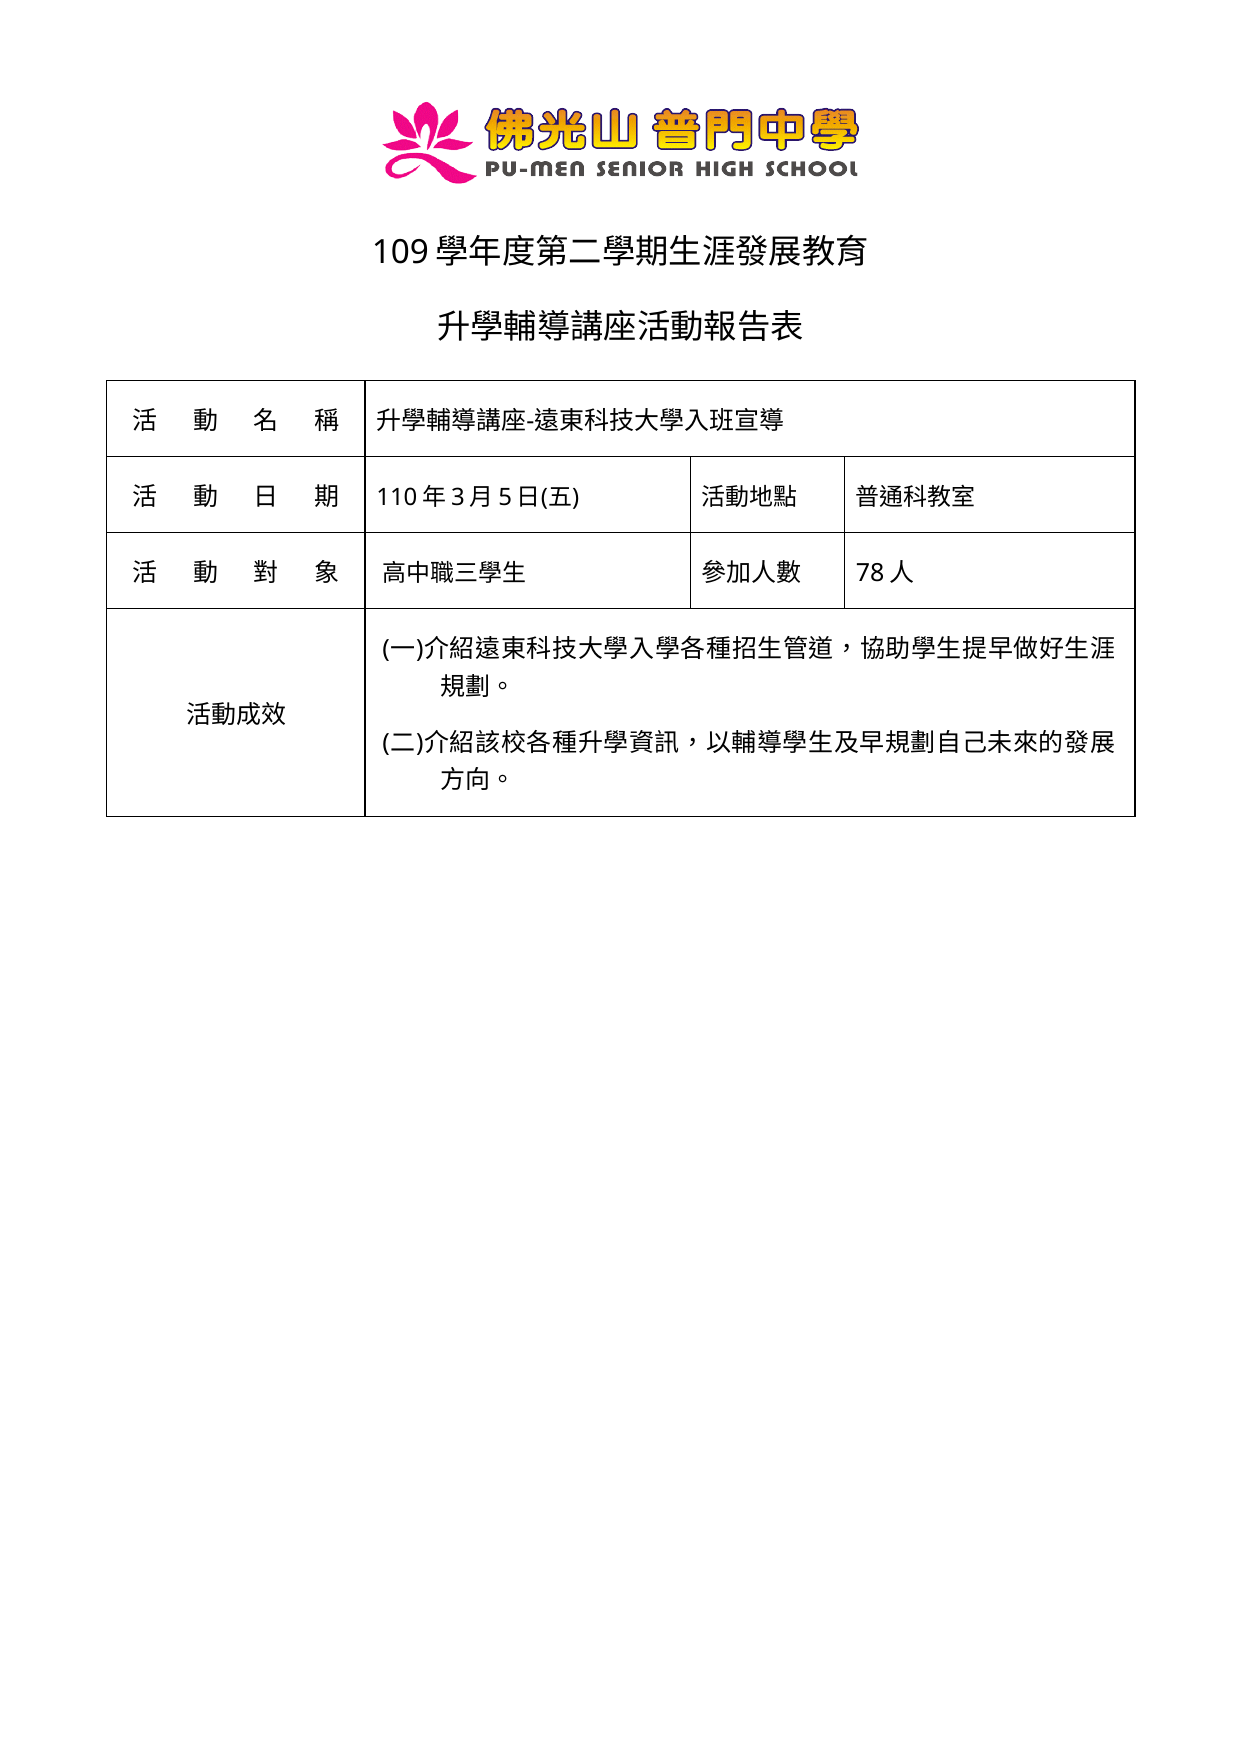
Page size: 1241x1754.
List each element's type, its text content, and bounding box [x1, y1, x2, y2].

text 升學輔導講座活動報告表 [118, 286, 1122, 361]
table_cell 活動日期 [107, 457, 364, 532]
text 109學年度第二學期生涯發展教育 [118, 211, 1122, 286]
table_header 活動名稱 [107, 381, 364, 456]
table_cell 活動成效 [107, 609, 364, 816]
table_cell 參加人數 [691, 533, 844, 608]
table_cell 普通科教室 [845, 457, 1134, 532]
table_header 升學輔導講座-遠東科技大學入班宣導 [366, 381, 1134, 456]
table_cell 110年3月5日(五) [366, 457, 690, 532]
table_cell 活動對象 [107, 533, 364, 608]
table_cell 高中職三學生 [366, 533, 690, 608]
table_cell 活動地點 [691, 457, 844, 532]
table_cell 78人 [845, 533, 1134, 608]
picture [378, 98, 862, 187]
table_cell (一)介紹遠東科技大學入學各種招生管道，協助學生提早做好生涯規劃。 (二)介紹該校各種升學資訊，以輔導學生及早規劃自己未來的發展方向。 [366, 609, 1134, 816]
